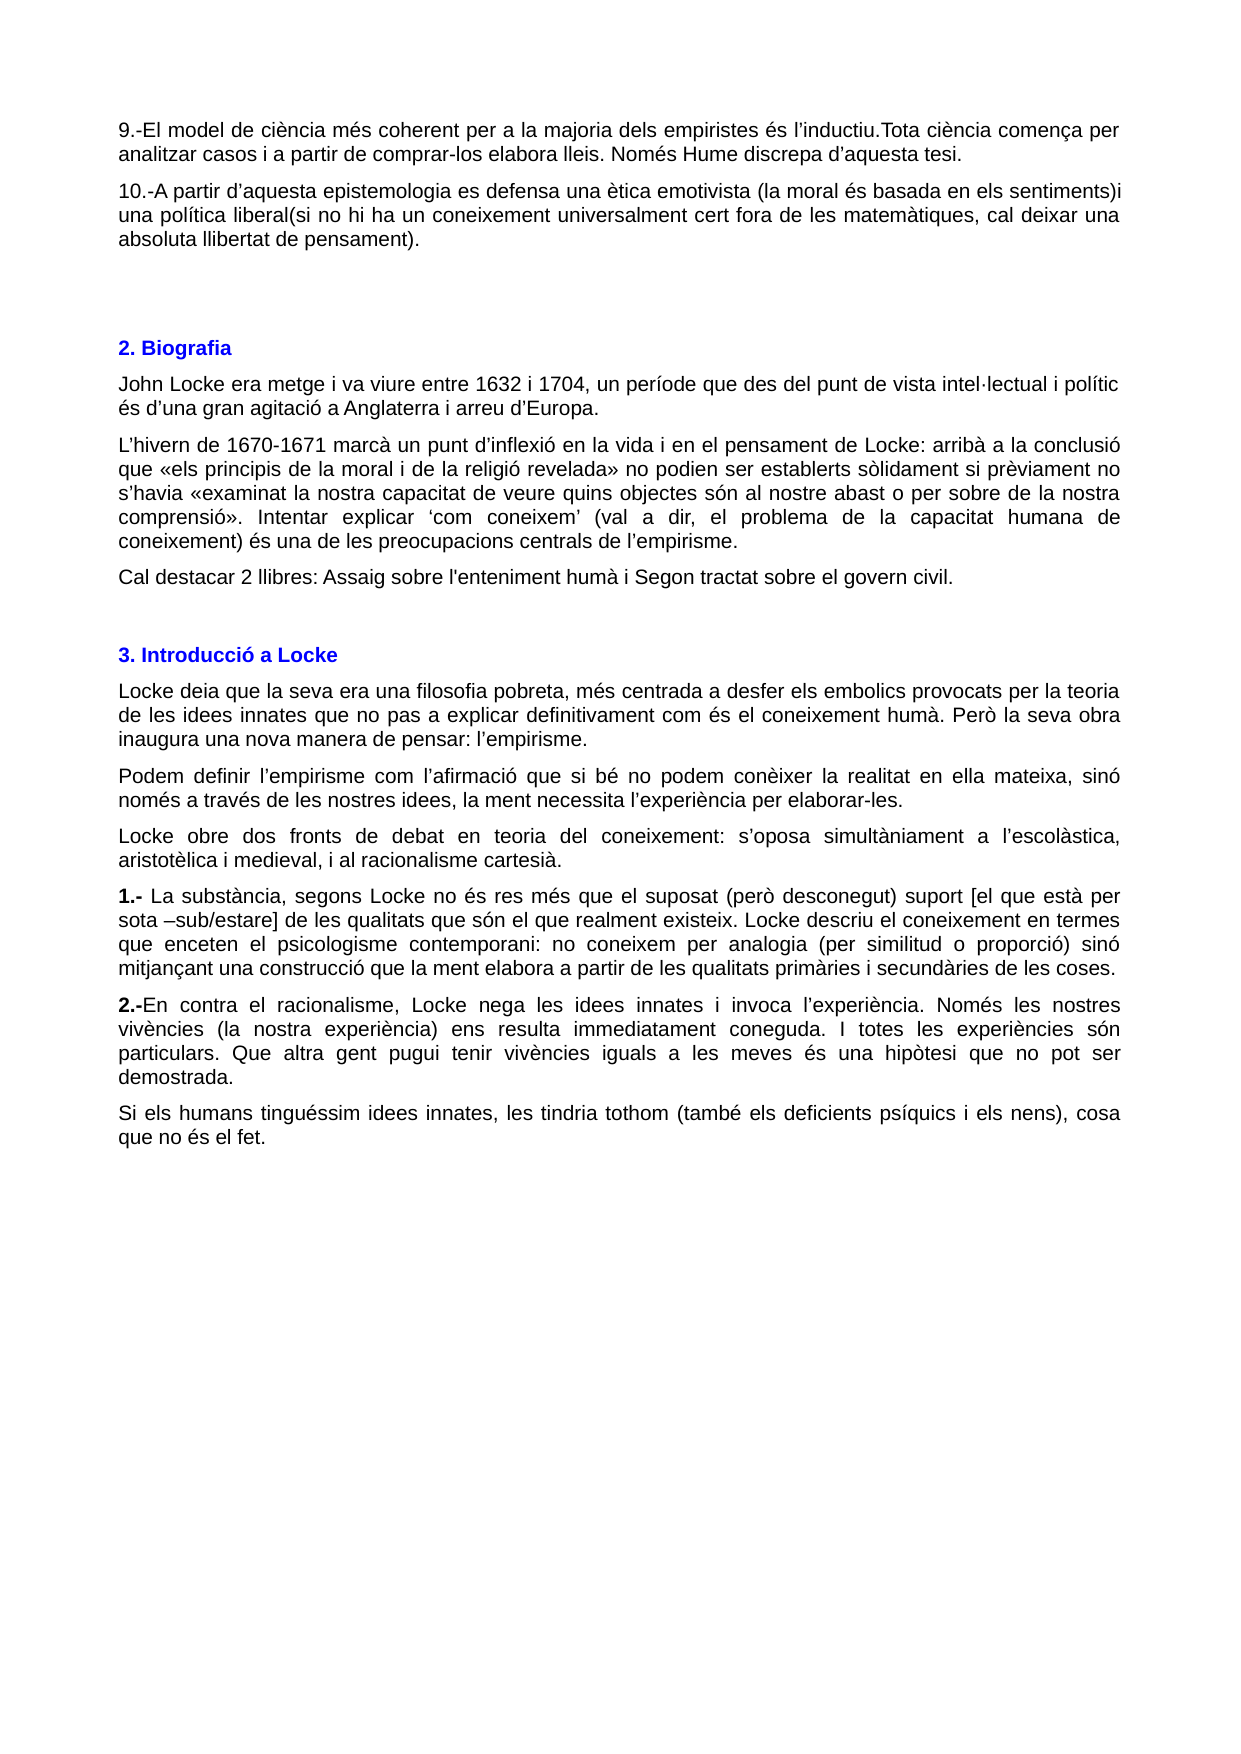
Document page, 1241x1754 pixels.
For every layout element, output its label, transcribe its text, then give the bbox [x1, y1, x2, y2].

text John Locke era metge i va viure entre 1632 i 1704, un període que des del punt de vista intel·lectual i polític és d’una gran agitació a Anglaterra i arreu d’Europa. [118, 372, 1122, 420]
text 10.-A partir d’aquesta epistemologia es defensa una ètica emotivista (la moral és basada en els sentiments)i una política liberal(si no hi ha un coneixement universalment cert fora de les matemàtiques, cal deixar una absoluta llibertat de pensament). [118, 178, 1122, 250]
text L’hivern de 1670-1671 marcà un punt d’inflexió en la vida i en el pensament de Locke: arribà a la conclusió que «els principis de la moral i de la religió revelada» no podien ser establerts sòlidament si prèviament no s’havia «examinat la nostra capacitat de veure quins objectes són al nostre abast o per sobre de la nostra comprensió». Intentar explicar ‘com coneixem’ (val a dir, el problema de la capacitat humana de coneixement) és una de les preocupacions centrals de l’empirisme. [118, 433, 1122, 552]
text Cal destacar 2 llibres: Assaig sobre l'enteniment humà i Segon tractat sobre el govern civil. [118, 565, 1122, 589]
text Si els humans tinguéssim idees innates, les tindria tothom (també els deficients psíquics i els nens), cosa que no és el fet. [118, 1101, 1122, 1149]
text 1.- La substància, segons Locke no és res més que el suposat (però desconegut) suport [el que està per sota –sub/estare] de les qualitats que són el que realment existeix. Locke descriu el coneixement en termes que enceten el psicologisme contemporani: no coneixem per analogia (per similitud o proporció) sinó mitjançant una construcció que la ment elabora a partir de les qualitats primàries i secundàries de les coses. [118, 884, 1122, 980]
text 2. Biografia [118, 336, 1122, 360]
text 9.-El model de ciència més coherent per a la majoria dels empiristes és l’inductiu.Tota ciència comença per analitzar casos i a partir de comprar-los elabora lleis. Només Hume discrepa d’aquesta tesi. [118, 118, 1122, 166]
text Locke obre dos fronts de debat en teoria del coneixement: s’oposa simultàniament a l’escolàstica, aristotèlica i medieval, i al racionalisme cartesià. [118, 824, 1122, 872]
text 3. Introducció a Locke [118, 643, 1122, 667]
text Podem definir l’empirisme com l’afirmació que si bé no podem conèixer la realitat en ella mateixa, sinó només a través de les nostres idees, la ment necessita l’experiència per elaborar-les. [118, 763, 1122, 811]
text 2.-En contra el racionalisme, Locke nega les idees innates i invoca l’experiència. Només les nostres vivències (la nostra experiència) ens resulta immediatament coneguda. I totes les experiències són particulars. Que altra gent pugui tenir vivències iguals a les meves és una hipòtesi que no pot ser demostrada. [118, 993, 1122, 1088]
text Locke deia que la seva era una filosofia pobreta, més centrada a desfer els embolics provocats per la teoria de les idees innates que no pas a explicar definitivament com és el coneixement humà. Però la seva obra inaugura una nova manera de pensar: l’empirisme. [118, 679, 1122, 751]
